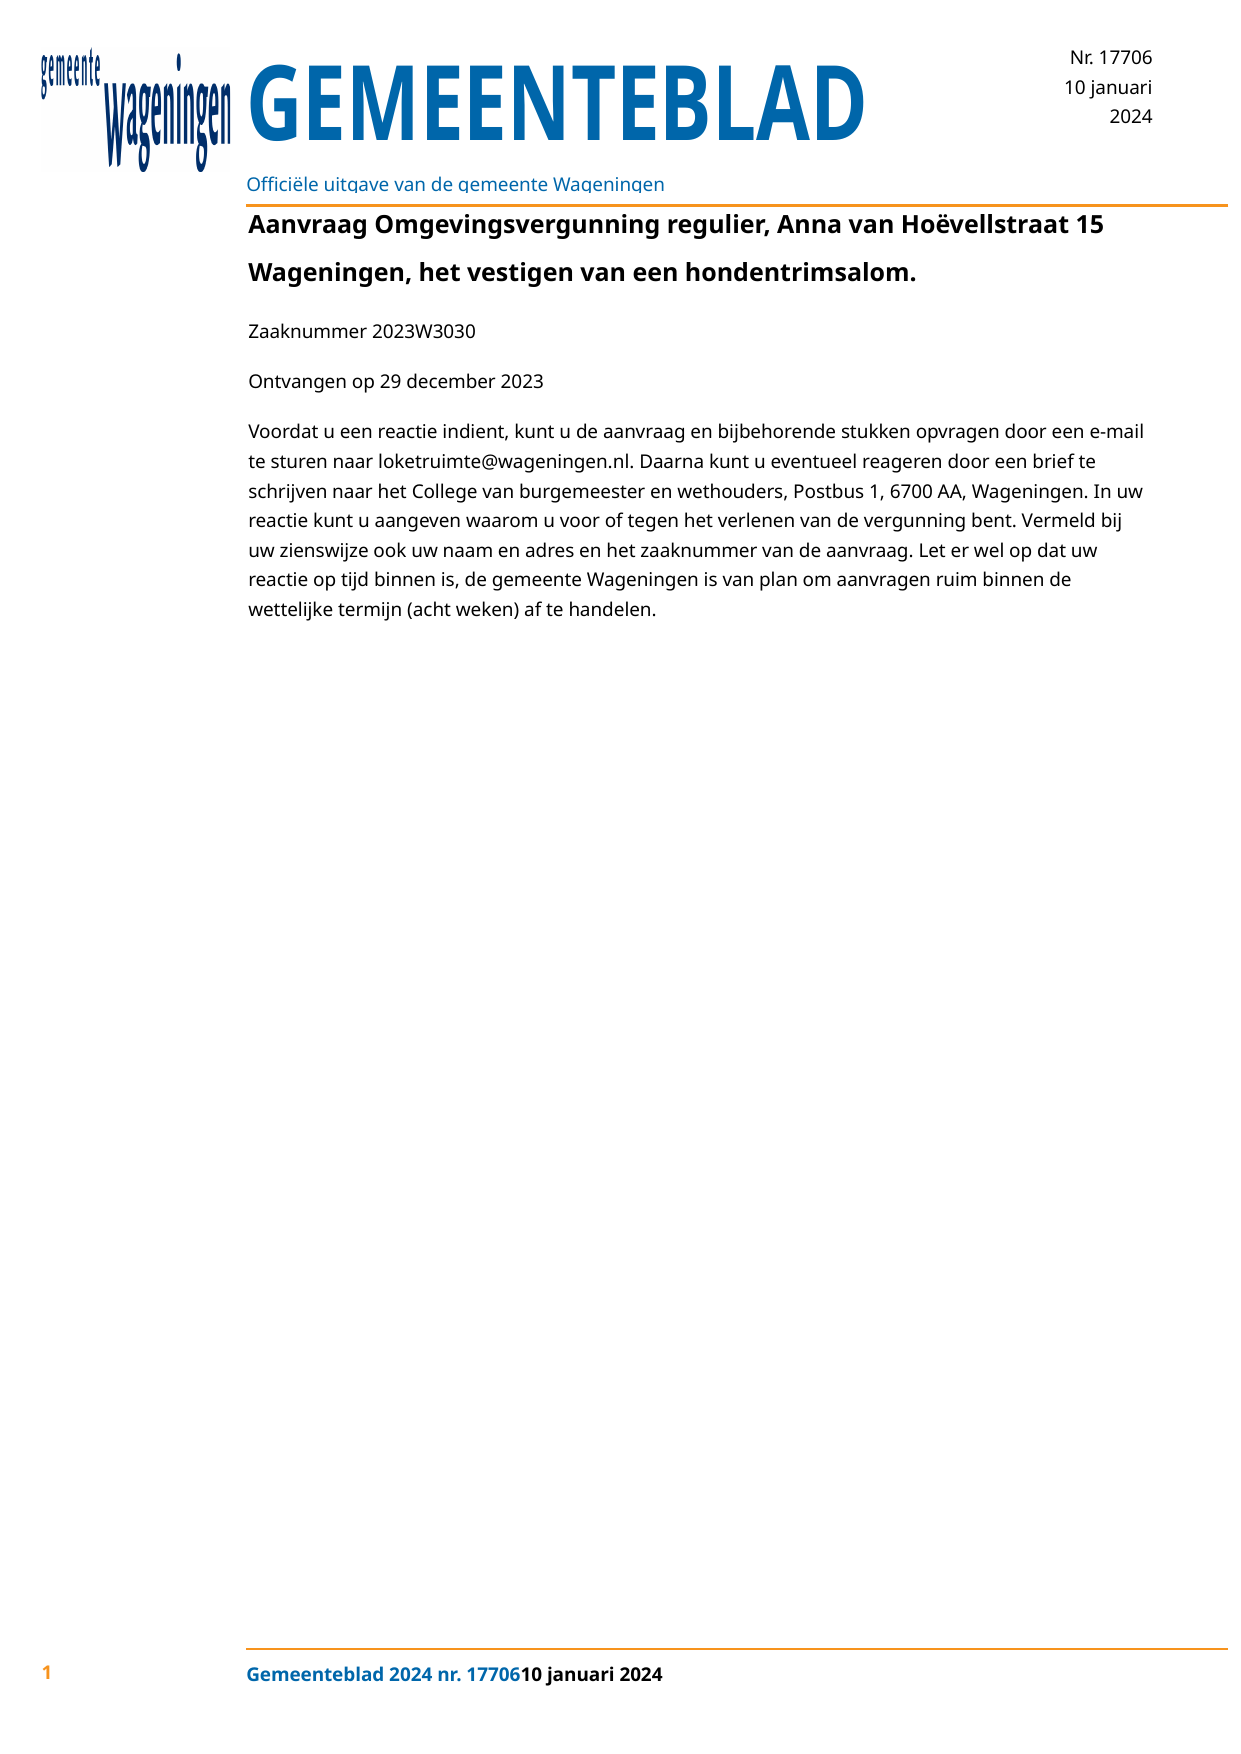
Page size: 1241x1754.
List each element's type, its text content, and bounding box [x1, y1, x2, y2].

picture [41, 47, 231, 172]
text Ontvangen op 29 december 2023 [248, 368, 1152, 394]
text Zaaknummer 2023W3030 [248, 318, 1152, 344]
text Voordat u een reactie indient, kunt u de aanvraag en bijbehorende stukken opvragen door een e-mail te sturen naar loketruimte@wageningen.nl. Daarna kunt u eventueel reageren door een brief te schrijven naar het College van burgemeester en wethouders, Postbus 1, 6700 AA, Wageningen. In uw reactie kunt u aangeven waarom u voor of tegen het verlenen van de vergunning bent. Vermeld bij uw zienswijze ook uw naam en adres en het zaaknummer van de aanvraag. Let er wel op dat uw reactie op tijd binnen is, de gemeente Wageningen is van plan om aanvragen ruim binnen de wettelijke termijn (acht weken) af te handelen. [248, 419, 1152, 622]
text Aanvraag Omgevingsvergunning regulier, Anna van Hoëvellstraat 15 Wageningen, het vestigen van een hondentrimsalom. [248, 207, 1152, 288]
